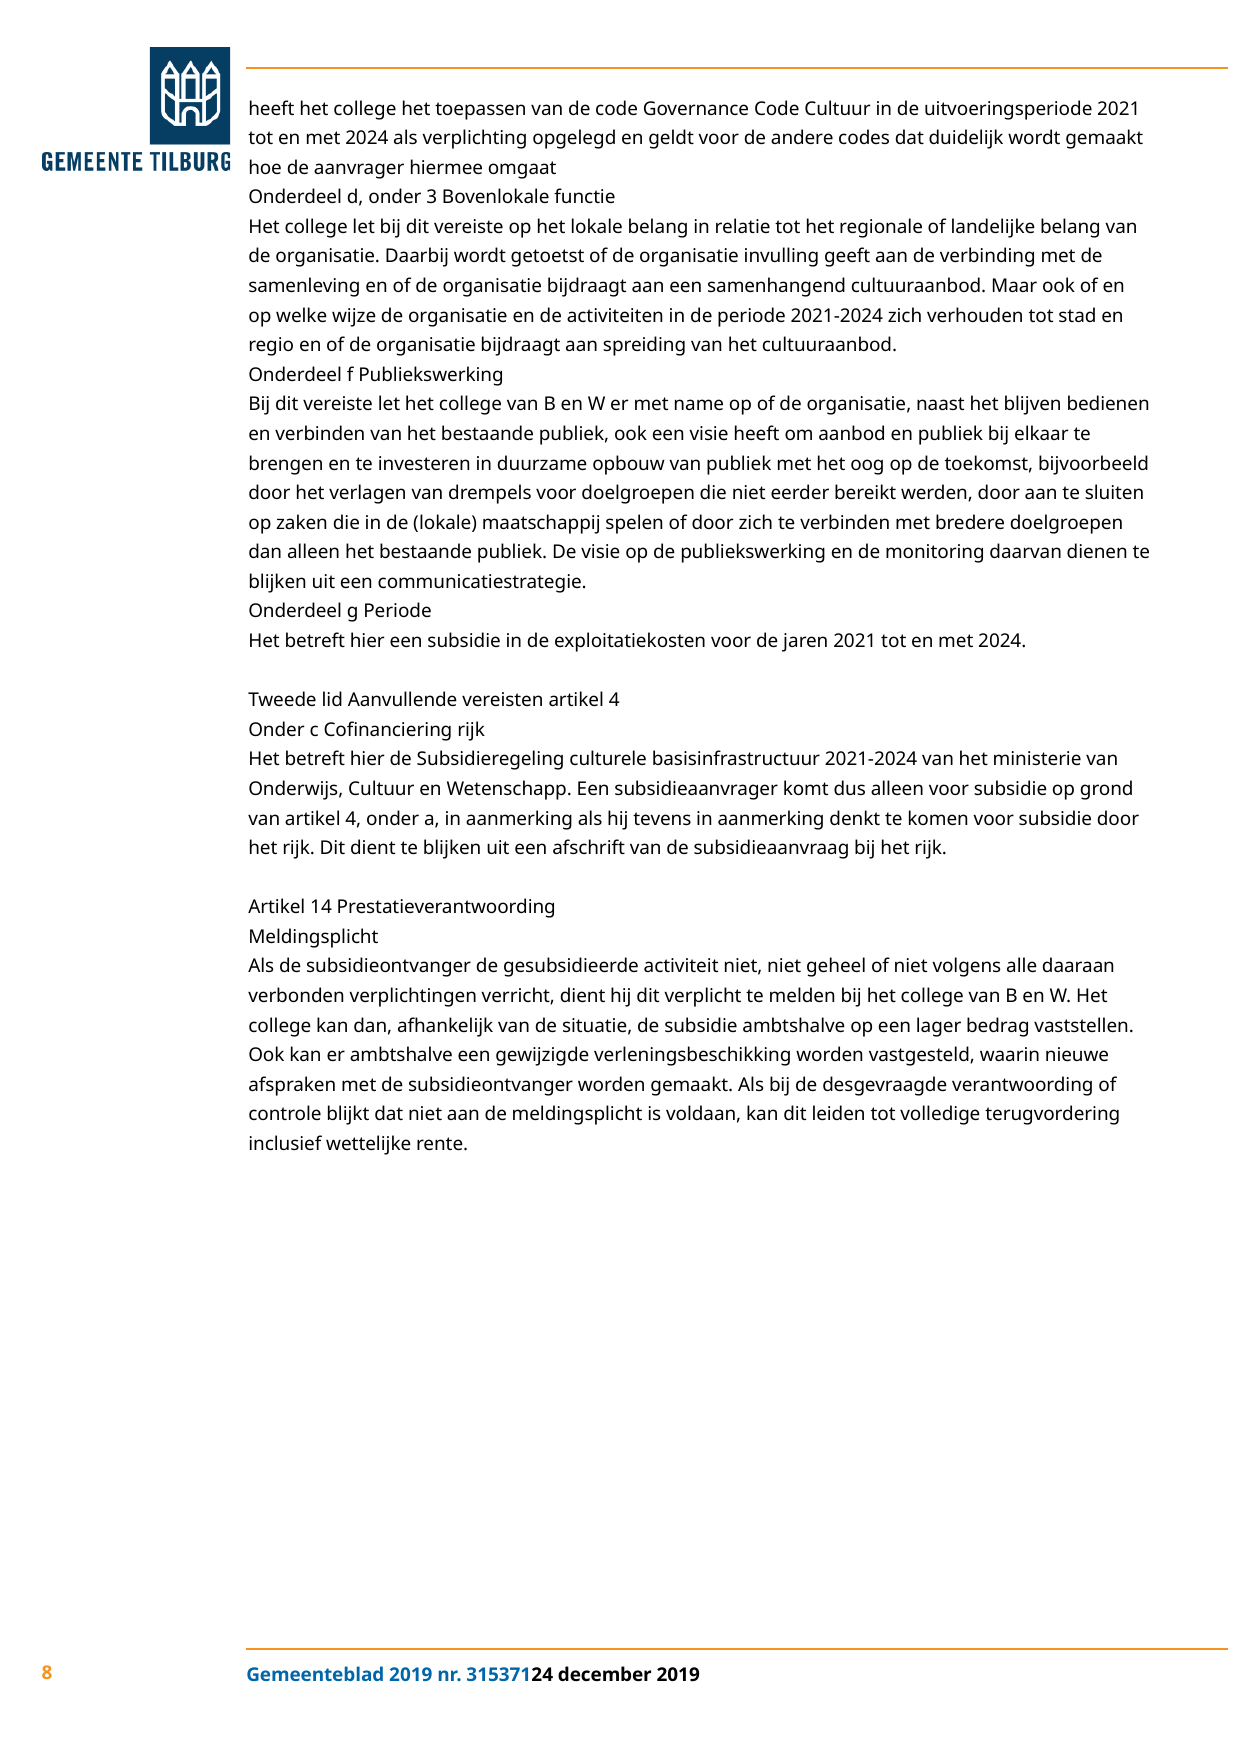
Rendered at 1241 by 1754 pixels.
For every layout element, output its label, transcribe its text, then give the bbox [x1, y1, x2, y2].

text Het betreft hier een subsidie in de exploitatiekosten voor de jaren 2021 tot en met 2024. [248, 627, 1152, 653]
text Meldingsplicht [248, 923, 1152, 949]
text Onderdeel g Periode [248, 598, 1152, 623]
text Het betreft hier de Subsidieregeling culturele basisinfrastructuur 2021-2024 van het ministerie van Onderwijs, Cultuur en Wetenschapp. Een subsidieaanvrager komt dus alleen voor subsidie op grond van artikel 4, onder a, in aanmerking als hij tevens in aanmerking denkt te komen voor subsidie door het rijk. Dit dient te blijken uit een afschrift van de subsidieaanvraag bij het rijk. [248, 746, 1152, 860]
text Bij dit vereiste let het college van B en W er met name op of de organisatie, naast het blijven bedienen en verbinden van het bestaande publiek, ook een visie heeft om aanbod en publiek bij elkaar te brengen en te investeren in duurzame opbouw van publiek met het oog op de toekomst, bijvoorbeeld door het verlagen van drempels voor doelgroepen die niet eerder bereikt werden, door aan te sluiten op zaken die in de (lokale) maatschappij spelen of door zich te verbinden met bredere doelgroepen dan alleen het bestaande publiek. De visie op de publiekswerking en de monitoring daarvan dienen te blijken uit een communicatiestrategie. [248, 391, 1152, 594]
text Tweede lid Aanvullende vereisten artikel 4 [248, 686, 1152, 712]
text Onderdeel d, onder 3 Bovenlokale functie [248, 183, 1152, 209]
text Onder c Cofinanciering rijk [248, 716, 1152, 742]
text Het college let bij dit vereiste op het lokale belang in relatie tot het regionale of landelijke belang van de organisatie. Daarbij wordt getoetst of de organisatie invulling geeft aan de verbinding met de samenleving en of de organisatie bijdraagt aan een samenhangend cultuuraanbod. Maar ook of en op welke wijze de organisatie en de activiteiten in de periode 2021-2024 zich verhouden tot stad en regio en of de organisatie bijdraagt aan spreiding van het cultuuraanbod. [248, 213, 1152, 357]
text Als de subsidieontvanger de gesubsidieerde activiteit niet, niet geheel of niet volgens alle daaraan verbonden verplichtingen verricht, dient hij dit verplicht te melden bij het college van B en W. Het college kan dan, afhankelijk van de situatie, de subsidie ambtshalve op een lager bedrag vaststellen. Ook kan er ambtshalve een gewijzigde verleningsbeschikking worden vastgesteld, waarin nieuwe afspraken met de subsidieontvanger worden gemaakt. Als bij de desgevraagde verantwoording of controle blijkt dat niet aan de meldingsplicht is voldaan, kan dit leiden tot volledige terugvordering inclusief wettelijke rente. [248, 953, 1152, 1156]
picture [41, 47, 231, 172]
text heeft het college het toepassen van de code Governance Code Cultuur in de uitvoeringsperiode 2021 tot en met 2024 als verplichting opgelegd en geldt voor de andere codes dat duidelijk wordt gemaakt hoe de aanvrager hiermee omgaat [248, 95, 1152, 180]
text Onderdeel f Publiekswerking [248, 361, 1152, 387]
text Artikel 14 Prestatieverantwoording [248, 893, 1152, 919]
